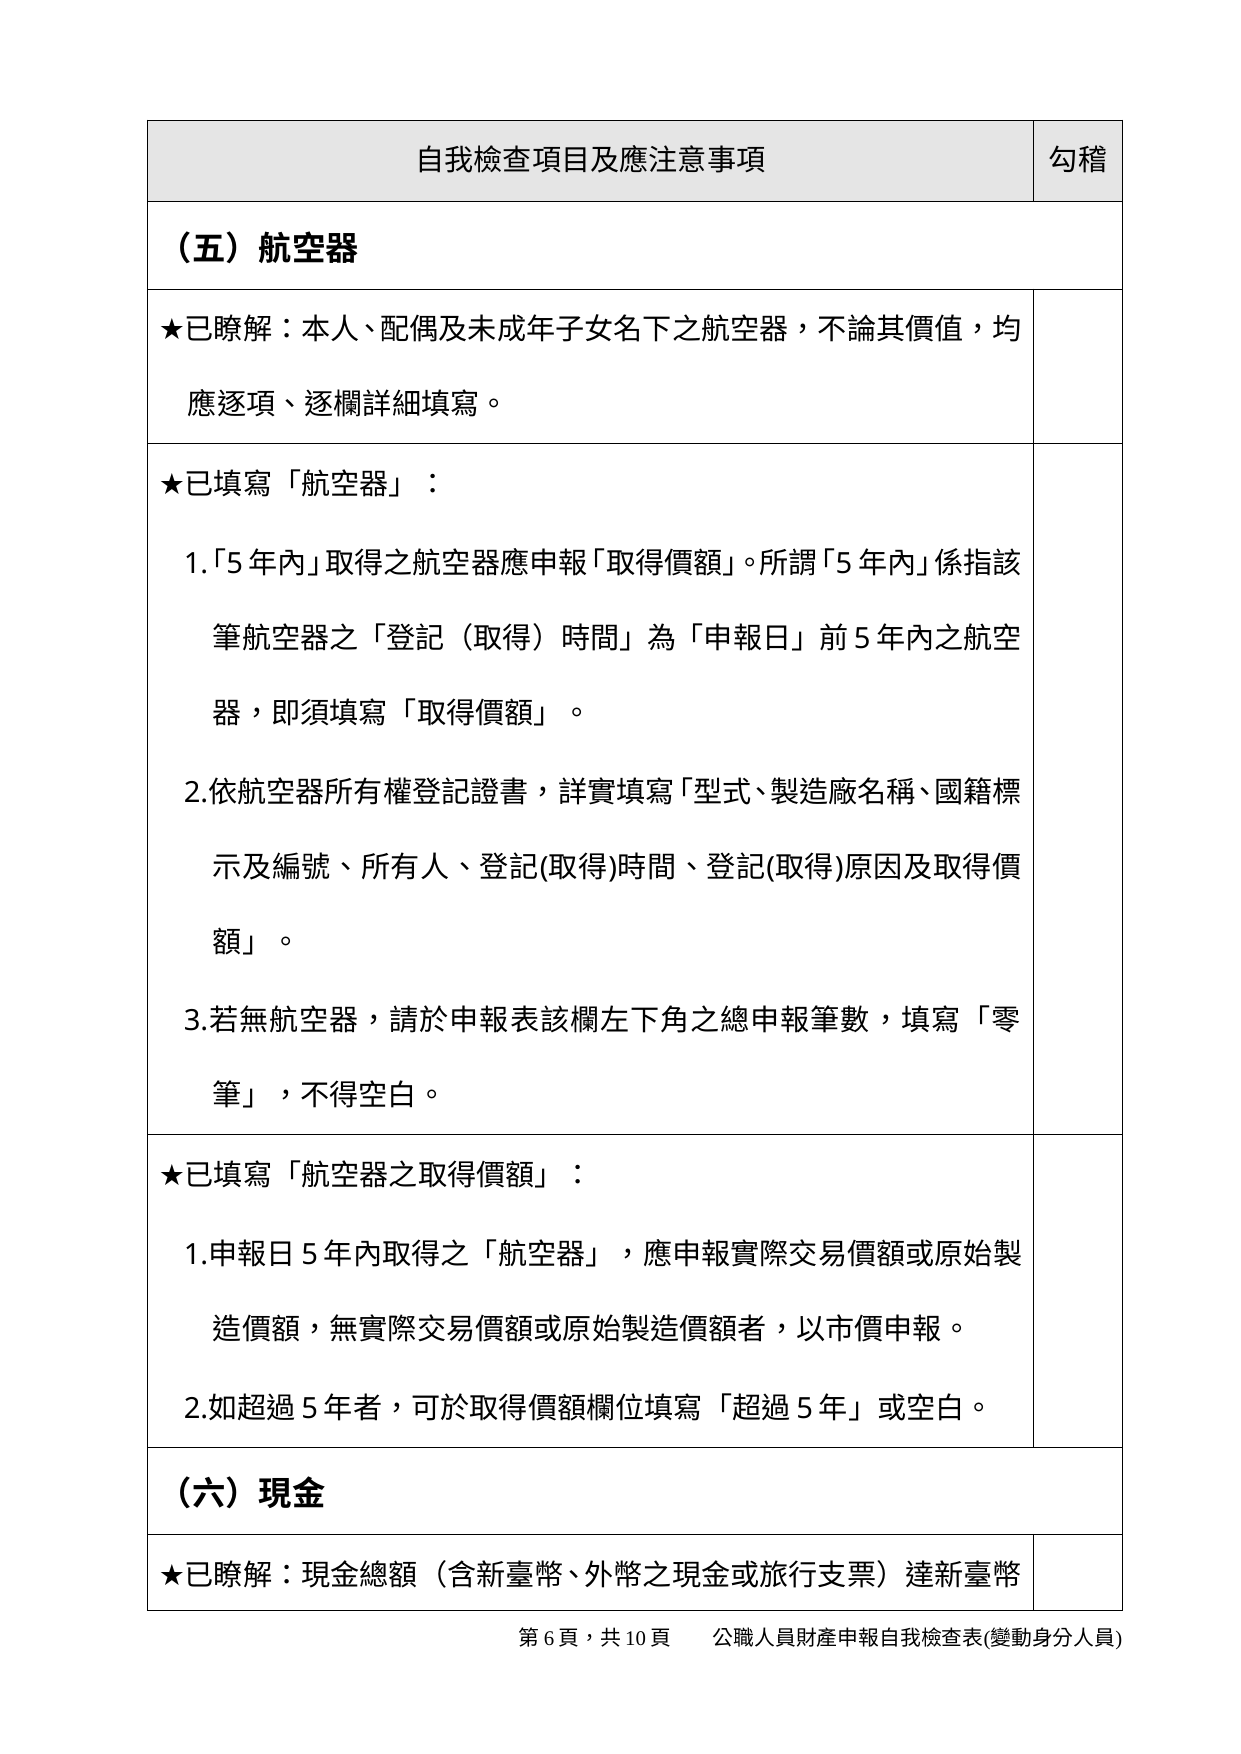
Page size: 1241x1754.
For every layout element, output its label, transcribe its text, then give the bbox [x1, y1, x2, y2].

table_cell （六）現金 [148, 1448, 1122, 1534]
table_cell ★已瞭解：現金總額（含新臺幣、外幣之現金或旅行支票）達新臺幣 [148, 1535, 1033, 1610]
table_cell ★已瞭解：本人、配偶及未成年子女名下之航空器，不論其價值，均應逐項、逐欄詳細填寫。 [148, 290, 1033, 443]
table_cell [1034, 290, 1122, 443]
table_cell （五）航空器 [148, 202, 1122, 288]
table_cell [1034, 1535, 1122, 1610]
table_cell ★已填寫「航空器之取得價額」： 1.申報日5年內取得之「航空器」，應申報實際交易價額或原始製造價額，無實際交易價額或原始製造價額者，以市價申報。 2.如超過5年者，可於取得價額欄位填寫「超過5年」或空白。 [148, 1135, 1033, 1447]
table_header 勾稽 [1034, 121, 1122, 201]
table_cell [1034, 444, 1122, 1134]
table_cell [1034, 1135, 1122, 1447]
table_cell ★已填寫「航空器」： 1.「5年內」取得之航空器應申報「取得價額」。所謂「5年內」係指該筆航空器之「登記（取得）時間」為「申報日」前5年內之航空器，即須填寫「取得價額」。 2.依航空器所有權登記證書，詳實填寫「型式、製造廠名稱、國籍標示及編號、所有人、登記(取得)時間、登記(取得)原因及取得價額」。 3.若無航空器，請於申報表該欄左下角之總申報筆數，填寫「零筆」，不得空白。 [148, 444, 1033, 1134]
table_header 自我檢查項目及應注意事項 [148, 121, 1033, 201]
